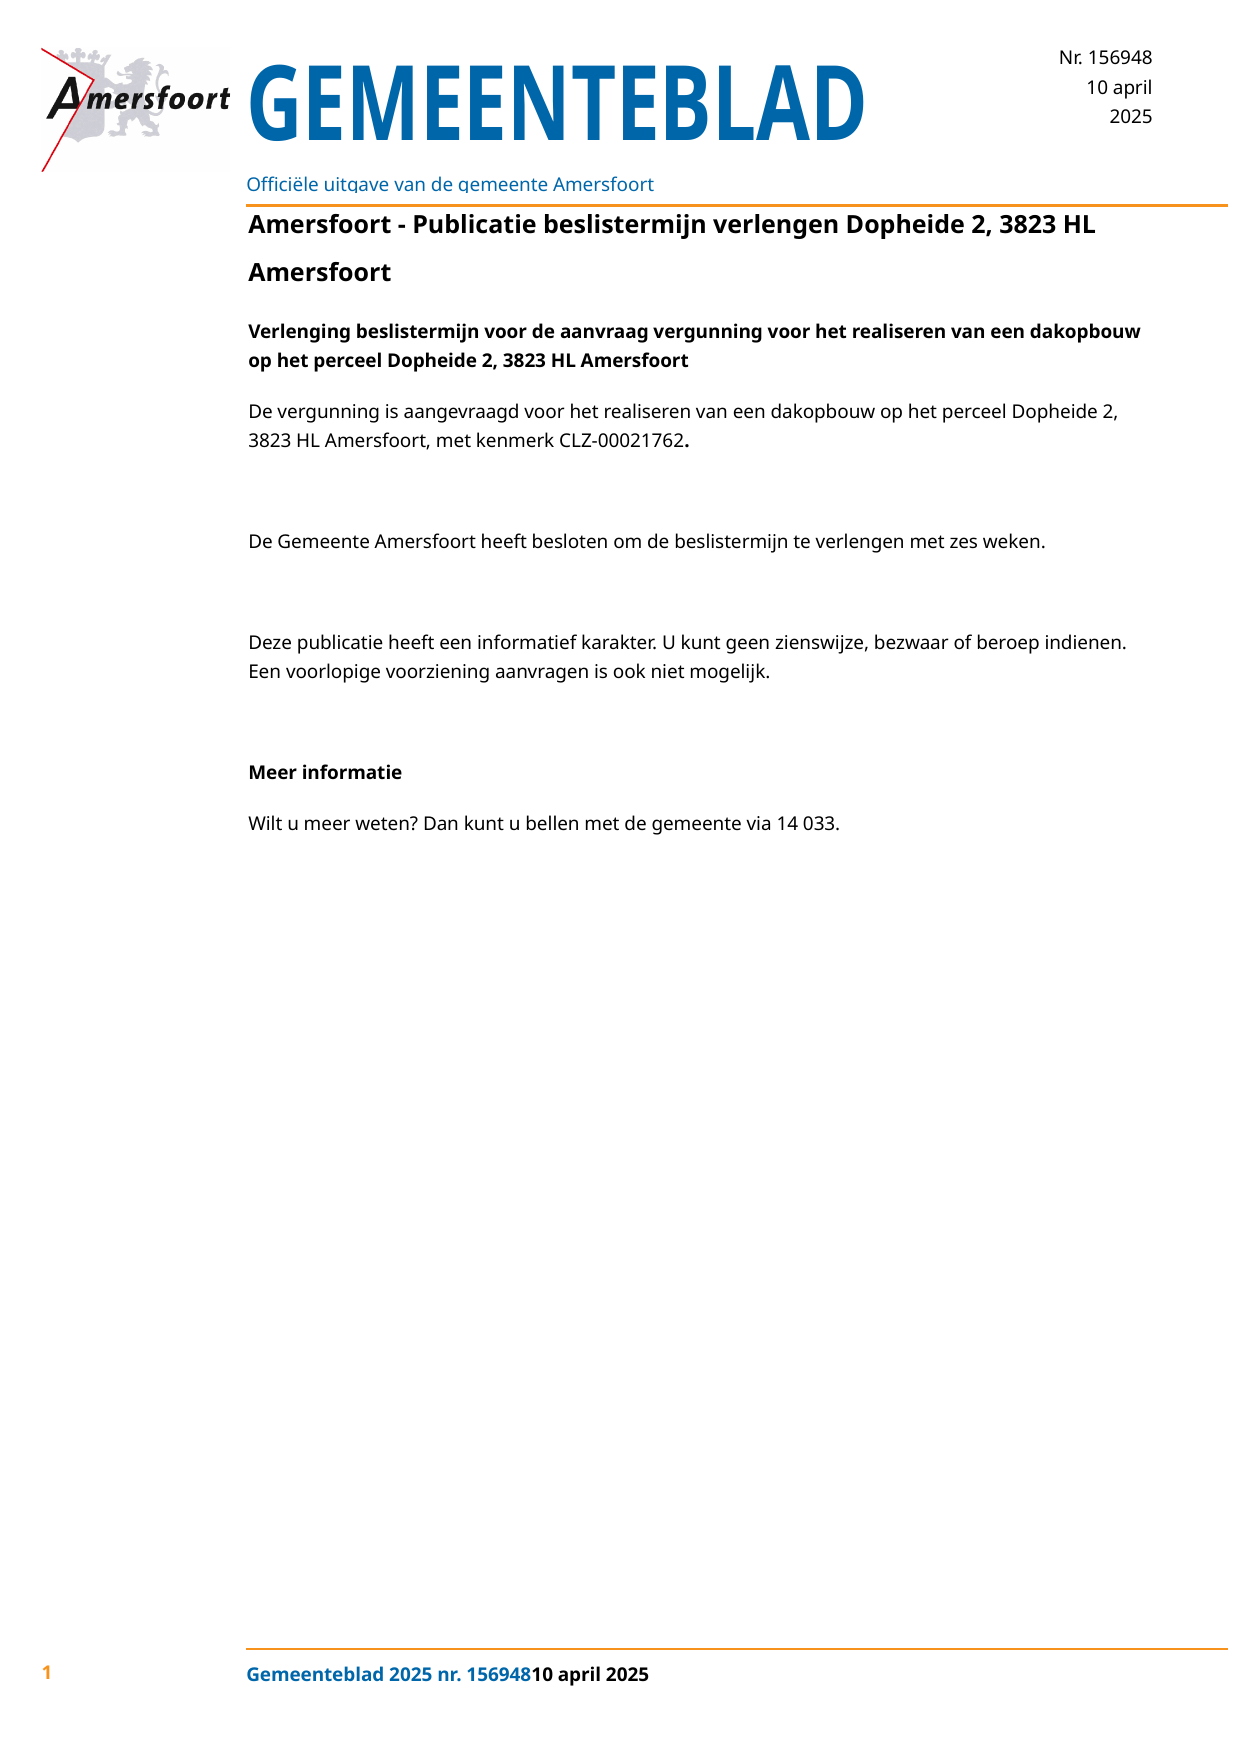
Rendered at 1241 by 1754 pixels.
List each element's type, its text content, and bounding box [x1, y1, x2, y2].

text Wilt u meer weten? Dan kunt u bellen met de gemeente via 14 033. [248, 810, 1152, 836]
text Verlenging beslistermijn voor de aanvraag vergunning voor het realiseren van een dakopbouw op het perceel Dopheide 2, 3823 HL Amersfoort [248, 318, 1152, 373]
text Deze publicatie heeft een informatief karakter. U kunt geen zienswijze, bezwaar of beroep indienen. Een voorlopige voorziening aanvragen is ook niet mogelijk. [248, 629, 1152, 684]
text De vergunning is aangevraagd voor het realiseren van een dakopbouw op het perceel Dopheide 2, 3823 HL Amersfoort, met kenmerk CLZ-00021762. [248, 398, 1152, 453]
text De Gemeente Amersfoort heeft besloten om de beslistermijn te verlengen met zes weken. [248, 528, 1152, 554]
text Meer informatie [248, 759, 1152, 785]
picture [41, 47, 231, 172]
text Amersfoort - Publicatie beslistermijn verlengen Dopheide 2, 3823 HL Amersfoort [248, 207, 1152, 288]
